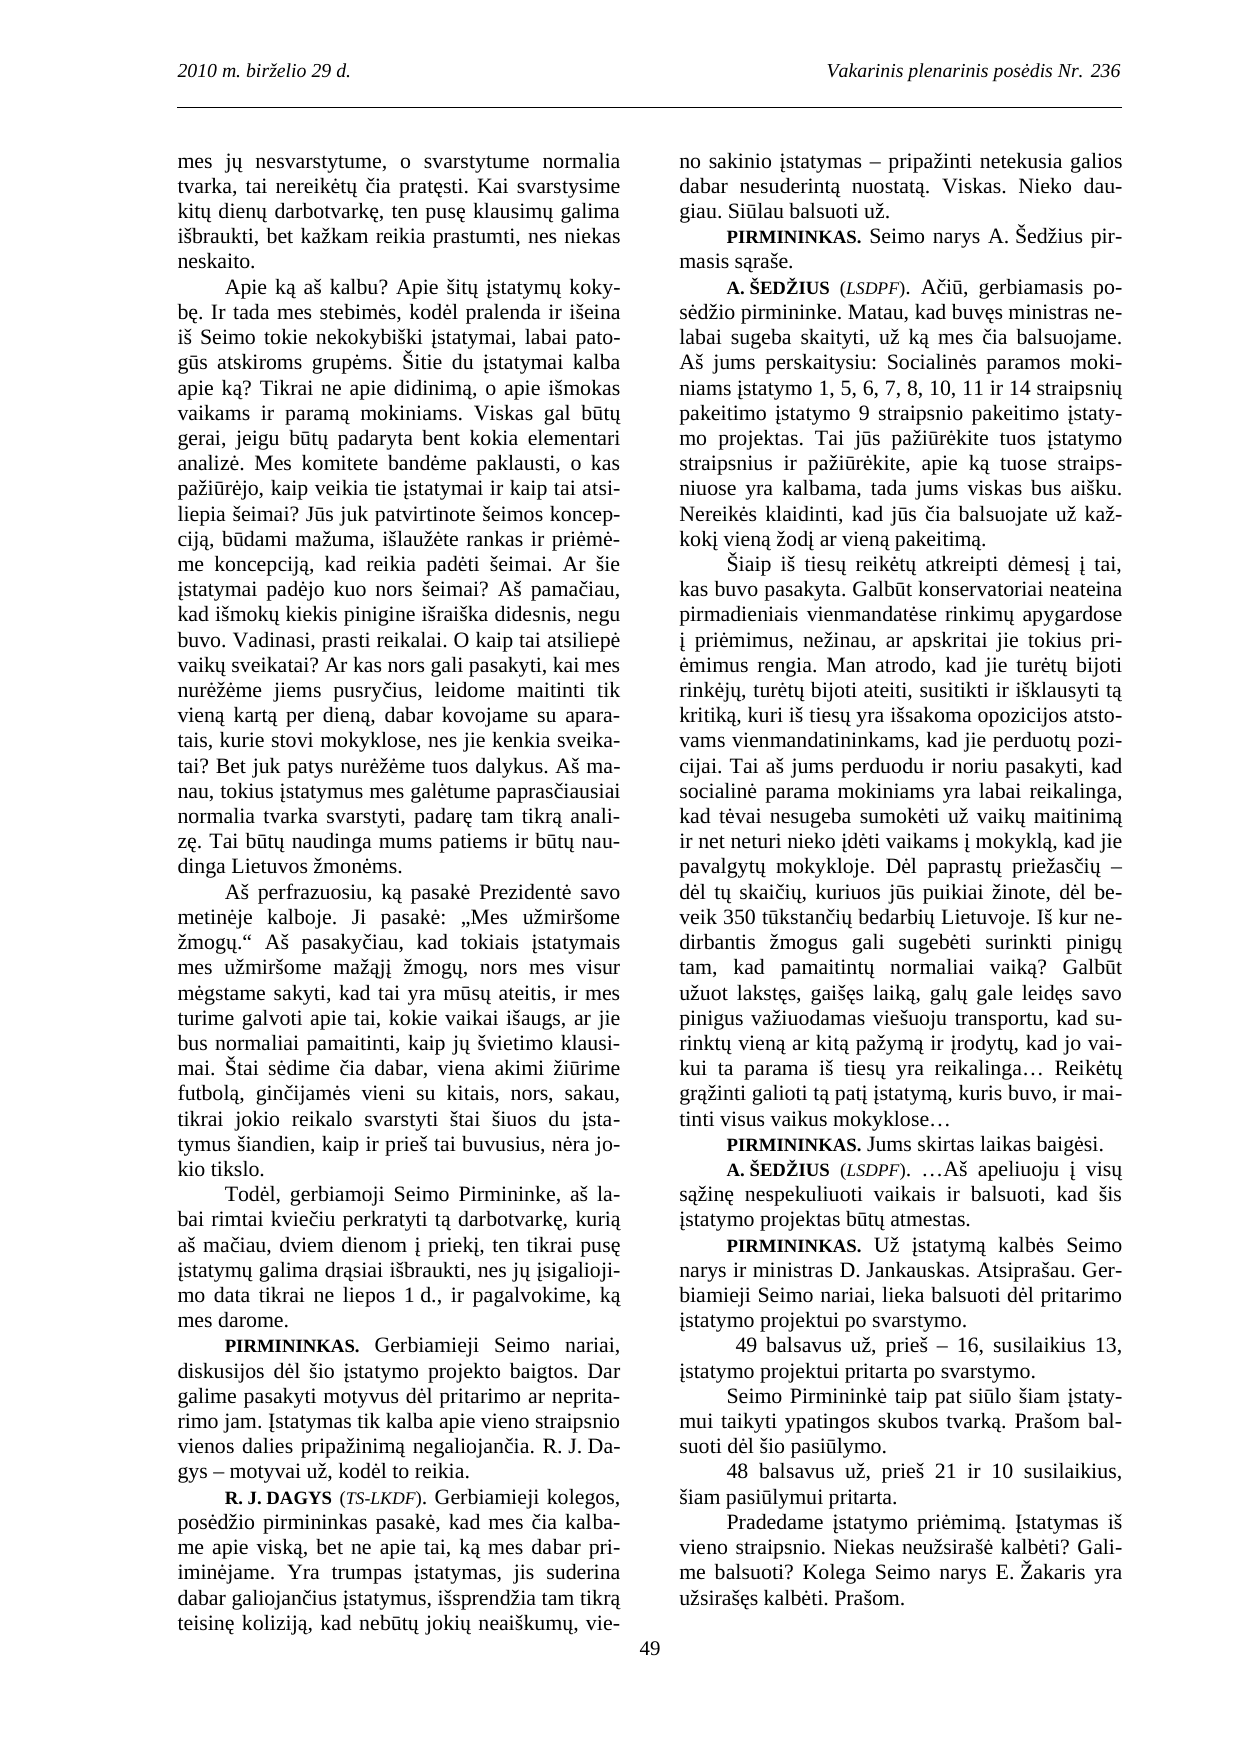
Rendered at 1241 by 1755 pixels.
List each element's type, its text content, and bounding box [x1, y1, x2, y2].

text no sa­ki­nio įsta­ty­mas – pri­pa­žin­ti ne­te­ku­sia ga­lios da­bar ne­su­de­rin­tą nuo­sta­tą. Vis­kas. Nie­ko dau­giau. Siū­lau bal­suo­ti už. [679, 148, 1122, 223]
text PIRMININKAS. Už įsta­ty­mą kal­bės Sei­mo na­rys ir mi­nist­ras D. Jan­kaus­kas. At­si­pra­šau. Ger­bia­mie­ji Sei­mo na­riai, lie­ka bal­suo­ti dėl pri­ta­ri­mo įsta­ty­mo pro­jek­tui po svars­ty­mo. [679, 1232, 1122, 1332]
text Šiaip iš tie­sų rei­kė­tų at­kreip­ti dė­me­sį į tai, kas bu­vo pa­sa­ky­ta. Gal­būt kon­ser­va­to­riai ne­at­ei­na pir­ma­die­niais vien­man­da­tė­se rin­ki­mų apy­gar­do­se į pri­ėmi­mus, ne­ži­nau, ar ap­skri­tai jie to­kius pri­ėmi­mus ren­gia. Man at­ro­do, kad jie tu­rė­tų bi­jo­ti rin­kė­jų, tu­rė­tų bi­jo­ti at­ei­ti, su­si­tik­ti ir iš­klau­sy­ti tą kri­ti­ką, ku­ri iš tie­sų yra iš­sa­ko­ma opo­zi­ci­jos at­sto­vams vien­man­da­ti­nin­kams, kad jie per­duo­tų po­zi­ci­jai. Tai aš jums per­duo­du ir no­riu pa­sa­ky­ti, kad so­cia­li­nė pa­ra­ma mo­ki­niams yra la­bai rei­ka­lin­ga, kad tė­vai ne­su­ge­ba su­mo­kė­ti už vai­kų mai­ti­ni­mą ir net ne­tu­ri nie­ko įdė­ti vai­kams į mo­kyk­lą, kad jie pa­val­gy­tų mo­kyk­lo­je. Dėl pa­pras­tų prie­žas­čių – dėl tų skai­čių, ku­riuos jūs pui­kiai ži­no­te, dėl be­veik 350 tūks­tan­čių be­dar­bių Lie­tu­vo­je. Iš kur ne­dir­ban­tis žmo­gus ga­li su­ge­bė­ti su­rink­ti pi­ni­gų tam, kad pa­mai­tin­tų nor­ma­liai vai­ką? Gal­būt užuot laks­tęs, gai­šęs lai­ką, ga­lų ga­le lei­dęs sa­vo pi­ni­gus va­žiuo­da­mas vie­šuo­ju trans­por­tu, kad su­rink­tų vie­ną ar ki­tą pa­žy­mą ir įro­dy­tų, kad jo vai­kui ta pa­ra­ma iš tie­sų yra rei­ka­lin­ga… Rei­kė­tų grą­žin­ti ga­lio­ti tą pa­tį įsta­ty­mą, ku­ris bu­vo, ir mai­tin­ti vi­sus vai­kus mo­kyk­lo­se… [679, 551, 1122, 1131]
text R. J. DAGYS (TS-LKDF). Ger­bia­mie­ji ko­le­gos, po­sė­džio pir­mi­nin­kas pa­sa­kė, kad mes čia kal­ba­me apie vis­ką, bet ne apie tai, ką mes da­bar pri­imi­nė­ja­me. Yra trum­pas įsta­ty­mas, jis su­de­ri­na da­bar ga­lio­jan­čius įsta­ty­mus, iš­spren­džia tam tik­rą tei­si­nę ko­li­zi­ją, kad ne­bū­tų jo­kių ne­aiš­ku­mų, vie­ [177, 1484, 620, 1635]
text PIRMININKAS. Ger­bia­mie­ji Sei­mo na­riai, dis­ku­si­jos dėl šio įsta­ty­mo pro­jek­to baig­tos. Dar ga­li­me pa­sa­ky­ti mo­ty­vus dėl pri­ta­ri­mo ar ne­pri­ta­ri­mo jam. Įsta­ty­mas tik kal­ba apie vie­no straips­nio vie­nos da­lies pri­pa­ži­ni­mą ne­ga­lio­jan­čia. R. J. Da­gys – mo­ty­vai už, ko­dėl to rei­kia. [177, 1332, 620, 1484]
text 49 bal­sa­vus už, prieš – 16, su­si­lai­kius 13, įsta­ty­mo pro­jek­tui pri­tar­ta po svars­ty­mo. [679, 1332, 1122, 1383]
text Apie ką aš kal­bu? Apie ši­tų įsta­ty­mų ko­ky­bę. Ir ta­da mes ste­bi­mės, ko­dėl pra­len­da ir iš­ei­na iš Sei­mo to­kie ne­ko­ky­biš­ki įsta­ty­mai, la­bai pa­to­gūs at­ski­roms gru­pėms. Ši­tie du įsta­ty­mai kal­ba apie ką? Tik­rai ne apie di­di­ni­mą, o apie iš­mo­kas vai­kams ir pa­ra­mą mo­ki­niams. Vis­kas gal bū­tų ge­rai, jei­gu bū­tų pa­da­ry­ta bent ko­kia ele­men­ta­ri ana­li­zė. Mes ko­mi­te­te ban­dė­me pa­klaus­ti, o kas pa­žiū­rė­jo, kaip vei­kia tie įsta­ty­mai ir kaip tai at­si­lie­pia šei­mai? Jūs juk pa­tvir­ti­no­te šei­mos kon­cep­ci­ją, bū­da­mi ma­žu­ma, iš­lau­žė­te ran­kas ir pri­ėmė­me kon­cep­ci­ją, kad rei­kia pa­dė­ti šei­mai. Ar šie įsta­ty­mai pa­dė­jo kuo nors šei­mai? Aš pa­ma­čiau, kad iš­mo­kų kie­kis pi­ni­gi­ne iš­raiš­ka di­des­nis, ne­gu bu­vo. Va­di­na­si, pras­ti rei­ka­lai. O kaip tai at­si­lie­pė vai­kų svei­ka­tai? Ar kas nors ga­li pa­sa­ky­ti, kai mes nu­rė­žė­me jiems pus­ry­čius, lei­do­me mai­tin­ti tik vie­ną kar­tą per die­ną, da­bar ko­vo­ja­me su apa­ra­tais, ku­rie sto­vi mo­kyk­lo­se, nes jie ken­kia svei­ka­tai? Bet juk pa­tys nu­rė­žė­me tuos da­ly­kus. Aš ma­nau, to­kius įsta­ty­mus mes ga­lė­tu­me pa­pras­čiau­siai nor­ma­lia tvar­ka svars­ty­ti, pa­da­rę tam tik­rą ana­li­zę. Tai bū­tų nau­din­ga mums pa­tiems ir bū­tų nau­din­ga Lie­tu­vos žmo­nėms. [177, 274, 620, 879]
text A. ŠEDŽIUS (LSDPF). …Aš ape­liuo­ju į vi­sų są­ži­nę ne­spe­ku­liuo­ti vai­kais ir bal­suo­ti, kad šis įsta­ty­mo pro­jek­tas bū­tų at­mes­tas. [679, 1156, 1122, 1232]
text mes jų ne­svars­ty­tu­me, o svars­ty­tu­me nor­ma­lia tvar­ka, tai ne­rei­kė­tų čia pra­tęs­ti. Kai svars­ty­si­me ki­tų die­nų dar­bo­tvarkę, ten pu­sę klau­si­mų ga­li­ma iš­brauk­ti, bet kaž­kam rei­kia pra­stum­ti, nes nie­kas ne­skai­to. [177, 148, 620, 274]
text Aš per­fra­zuo­siu, ką pa­sa­kė Pre­zi­den­tė sa­vo me­ti­nė­je kal­bo­je. Ji pa­sa­kė: „Mes už­mir­šo­me žmo­gų.“ Aš pa­sa­ky­čiau, kad to­kiais įsta­ty­mais mes už­mir­šo­me ma­žą­jį žmo­gų, nors mes vi­sur mėgs­ta­me sa­ky­ti, kad tai yra mū­sų at­ei­tis, ir mes tu­ri­me gal­vo­ti apie tai, ko­kie vai­kai iš­augs, ar jie bus nor­ma­liai pa­mai­tin­ti, kaip jų švie­ti­mo klau­si­mai. Štai sė­di­me čia da­bar, vie­na aki­mi žiū­ri­me fut­bo­lą, gin­či­ja­mės vie­ni su ki­tais, nors, sa­kau, tik­rai jo­kio rei­ka­lo svars­ty­ti štai šiuos du įsta­tymus šian­dien, kaip ir prieš tai bu­vu­sius, nė­ra jo­kio tiks­lo. [177, 879, 620, 1181]
text PIRMININKAS. Sei­mo na­rys A. Še­džius pir­ma­sis są­ra­še. [679, 223, 1122, 274]
text 48 bal­sa­vus už, prieš 21 ir 10 su­si­lai­kius, šiam pa­siū­ly­mui pri­tar­ta. [679, 1458, 1122, 1509]
text A. ŠEDŽIUS (LSDPF). Ačiū, ger­bia­ma­sis po­sė­džio pir­mi­nin­ke. Ma­tau, kad bu­vęs mi­nist­ras ne­la­bai su­ge­ba skai­ty­ti, už ką mes čia bal­suo­ja­me. Aš jums per­skai­ty­siu: So­cia­li­nės pa­ra­mos mo­ki­niams įsta­ty­mo 1, 5, 6, 7, 8, 10, 11 ir 14 straips­nių pa­kei­ti­mo įsta­ty­mo 9 straips­nio pa­kei­ti­mo įsta­ty­mo pro­jek­tas. Tai jūs pa­žiū­rė­ki­te tuos įsta­ty­mo straips­nius ir pa­žiū­rė­ki­te, apie ką tuo­se straips­niuo­se yra kal­ba­ma, ta­da jums vis­kas bus aiš­ku. Ne­rei­kės klai­din­ti, kad jūs čia bal­suo­ja­te už kaž­ko­kį vie­ną žo­dį ar vie­ną pa­kei­ti­mą. [679, 274, 1122, 551]
text To­dėl, ger­bia­mo­ji Sei­mo Pir­mi­nin­ke, aš la­bai rim­tai kvie­čiu per­kra­ty­ti tą dar­bo­tvarkę, ku­rią aš ma­čiau, dviem die­nom į prie­kį, ten tik­rai pu­sę įsta­ty­mų ga­li­ma drą­siai iš­brauk­ti, nes jų įsi­ga­lio­ji­mo da­ta tik­rai ne lie­pos 1 d., ir pa­gal­vo­ki­me, ką mes da­ro­me. [177, 1181, 620, 1332]
text Pra­de­da­me įsta­ty­mo pri­ėmi­mą. Įsta­ty­mas iš vie­no straips­nio. Nie­kas ne­už­si­ra­šė kal­bė­ti? Ga­li­me bal­suo­ti? Ko­le­ga Sei­mo na­rys E. Ža­ka­ris yra už­si­ra­šęs kal­bė­ti. Pra­šom. [679, 1509, 1122, 1610]
text Sei­mo Pir­mi­nin­kė taip pat siū­lo šiam įsta­ty­mui tai­ky­ti ypa­tin­gos sku­bos tvar­ką. Pra­šom bal­suo­ti dėl šio pa­siū­ly­mo. [679, 1383, 1122, 1458]
text PIRMININKAS. Jums skir­tas lai­kas bai­gė­si. [679, 1131, 1122, 1156]
